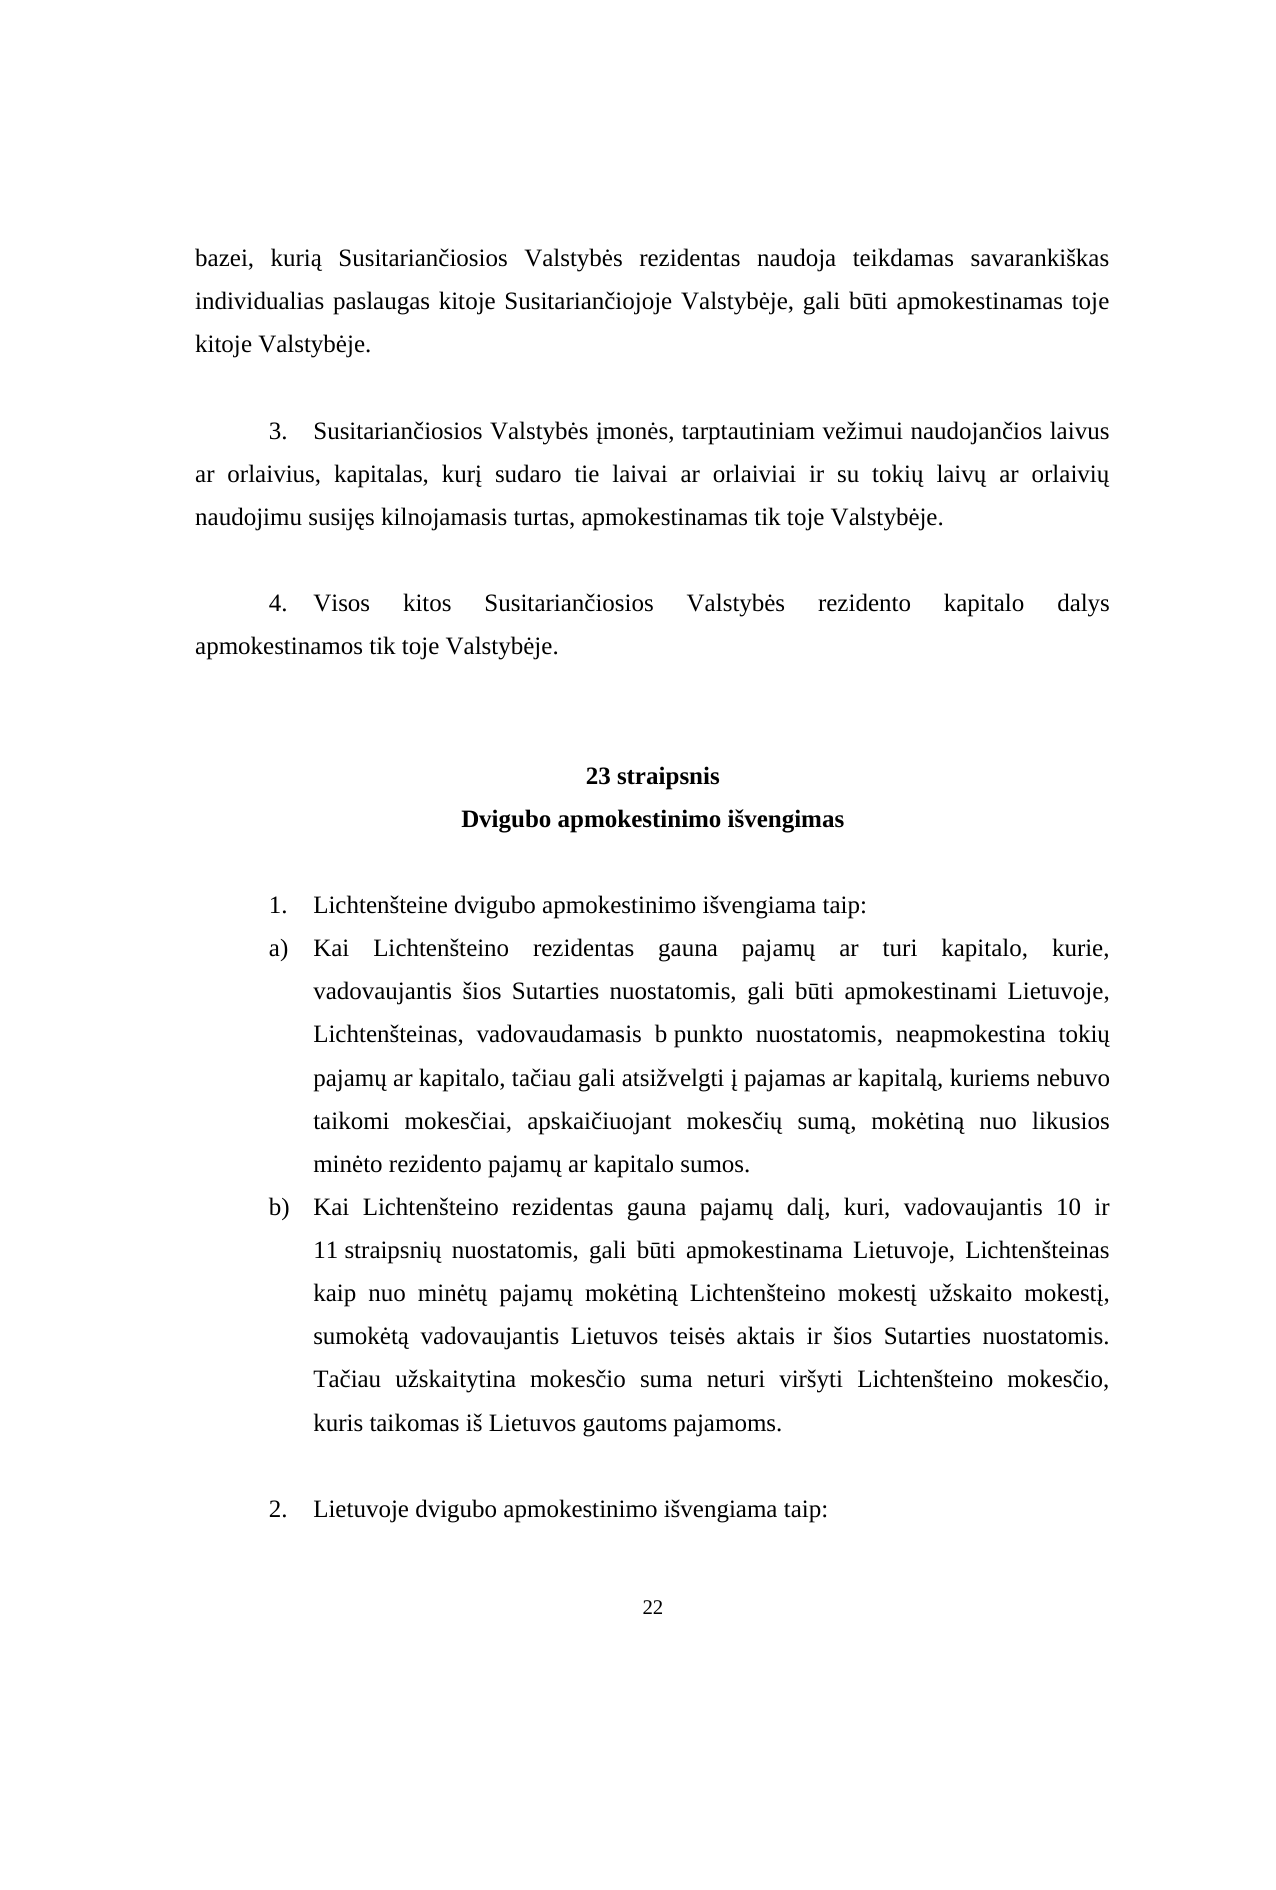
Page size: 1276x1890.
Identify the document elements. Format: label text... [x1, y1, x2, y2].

text 3. Susitariančiosios Valstybės įmonės, tarptautiniam vežimui naudojančios laivus ar orlaivius, kapitalas, kurį sudaro tie laivai ar orlaiviai ir su tokių laivų ar orlaivių naudojimu susijęs kilnojamasis turtas, apmokestinamas tik toje Valstybėje. [195, 416, 1110, 531]
text 23 straipsnis [195, 761, 1110, 789]
text 1. Lichtenšteine dvigubo apmokestinimo išvengiama taip: [195, 890, 1110, 919]
text 2. Lietuvoje dvigubo apmokestinimo išvengiama taip: [195, 1494, 1110, 1523]
text a) Kai Lichtenšteino rezidentas gauna pajamų ar turi kapitalo, kurie, vadovaujantis šios Sutarties nuostatomis, gali būti apmokestinami Lietuvoje, Lichtenšteinas, vadovaudamasis b punkto nuostatomis, neapmokestina tokių pajamų ar kapitalo, tačiau gali atsižvelgti į pajamas ar kapitalą, kuriems nebuvo taikomi mokesčiai, apskaičiuojant mokesčių sumą, mokėtiną nuo likusios minėto rezidento pajamų ar kapitalo sumos. [269, 933, 1110, 1178]
text Dvigubo apmokestinimo išvengimas [195, 804, 1110, 833]
text b) Kai Lichtenšteino rezidentas gauna pajamų dalį, kuri, vadovaujantis 10 ir 11 straipsnių nuostatomis, gali būti apmokestinama Lietuvoje, Lichtenšteinas kaip nuo minėtų pajamų mokėtiną Lichtenšteino mokestį užskaito mokestį, sumokėtą vadovaujantis Lietuvos teisės aktais ir šios Sutarties nuostatomis. Tačiau užskaitytina mokesčio suma neturi viršyti Lichtenšteino mokesčio, kuris taikomas iš Lietuvos gautoms pajamoms. [269, 1192, 1110, 1436]
text 4. Visos kitos Susitariančiosios Valstybės rezidento kapitalo dalys apmokestinamos tik toje Valstybėje. [195, 588, 1110, 660]
text bazei, kurią Susitariančiosios Valstybės rezidentas naudoja teikdamas savarankiškas individualias paslaugas kitoje Susitariančiojoje Valstybėje, gali būti apmokestinamas toje kitoje Valstybėje. [195, 243, 1110, 358]
